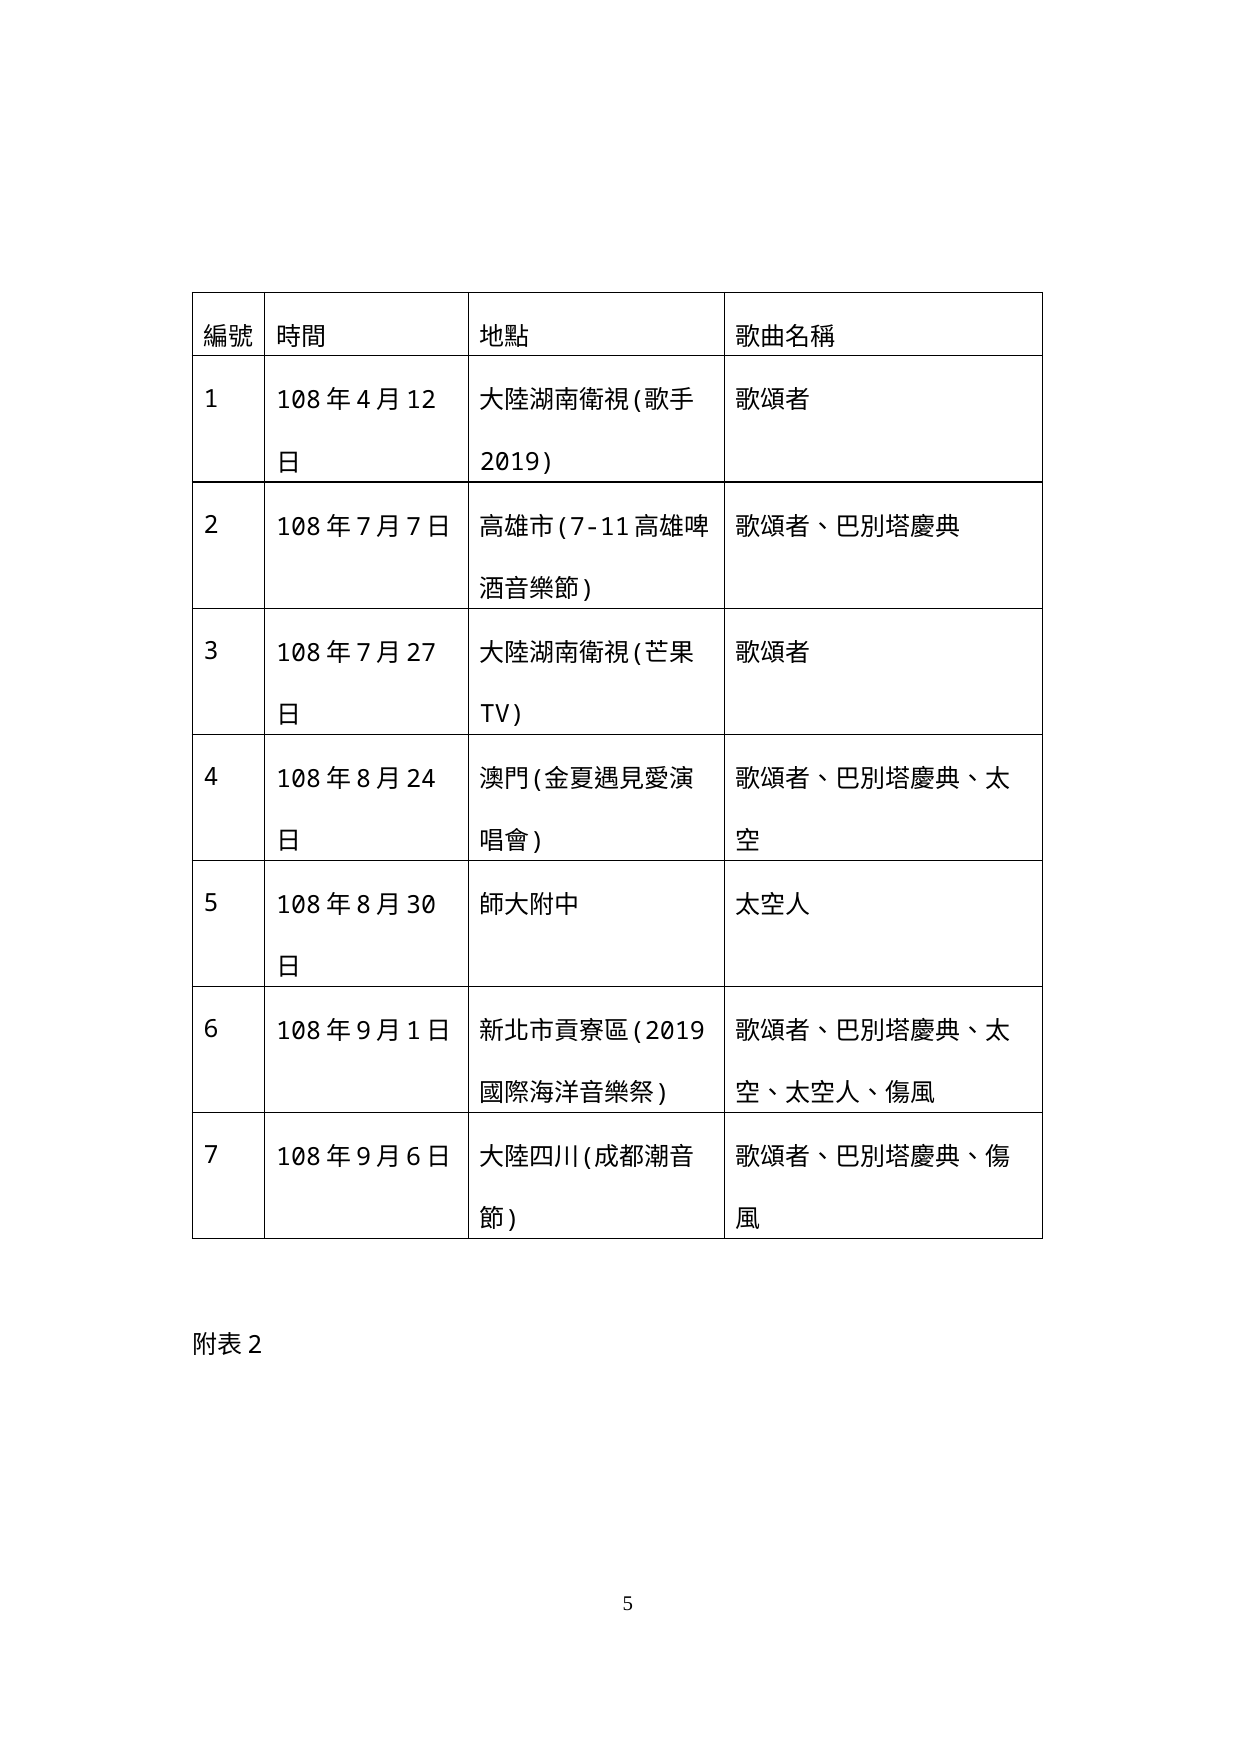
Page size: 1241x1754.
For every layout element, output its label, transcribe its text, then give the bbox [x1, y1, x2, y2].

table_cell 歌頌者、巴別塔慶典、太空、太空人、傷風 [725, 987, 1042, 1112]
table_cell 歌頌者、巴別塔慶典、傷風 [725, 1113, 1042, 1238]
table_cell 108年8月24日 [265, 735, 468, 859]
table_cell 高雄市(7-11高雄啤酒音樂節) [469, 483, 724, 607]
table_cell 1 [193, 356, 264, 481]
table_cell 108年4月12日 [265, 356, 468, 481]
table_cell 新北市貢寮區(2019國際海洋音樂祭) [469, 987, 724, 1112]
table_header 歌曲名稱 [725, 293, 1042, 355]
table_header 編號 [193, 293, 264, 355]
table_cell 歌頌者 [725, 609, 1042, 733]
table_cell 6 [193, 987, 264, 1112]
table_cell 108年7月7日 [265, 483, 468, 607]
table_cell 歌頌者 [725, 356, 1042, 481]
table_cell 歌頌者、巴別塔慶典、太空 [725, 735, 1042, 859]
table_cell 5 [193, 861, 264, 986]
table_cell 108年7月27日 [265, 609, 468, 733]
table_cell 歌頌者、巴別塔慶典 [725, 483, 1042, 607]
table_cell 2 [193, 483, 264, 607]
table_cell 大陸四川(成都潮音節) [469, 1113, 724, 1238]
table_cell 師大附中 [469, 861, 724, 986]
table_cell 大陸湖南衛視(歌手2019) [469, 356, 724, 481]
table_cell 3 [193, 609, 264, 733]
table_cell 澳門(金夏遇見愛演唱會) [469, 735, 724, 859]
table_cell 108年8月30日 [265, 861, 468, 986]
table_cell 7 [193, 1113, 264, 1238]
text 附表2 [192, 1301, 1063, 1364]
table_cell 4 [193, 735, 264, 859]
table_cell 108年9月6日 [265, 1113, 468, 1238]
table_cell 108年9月1日 [265, 987, 468, 1112]
table_cell 太空人 [725, 861, 1042, 986]
table_header 時間 [265, 293, 468, 355]
table_cell 大陸湖南衛視(芒果TV) [469, 609, 724, 733]
table_header 地點 [469, 293, 724, 355]
